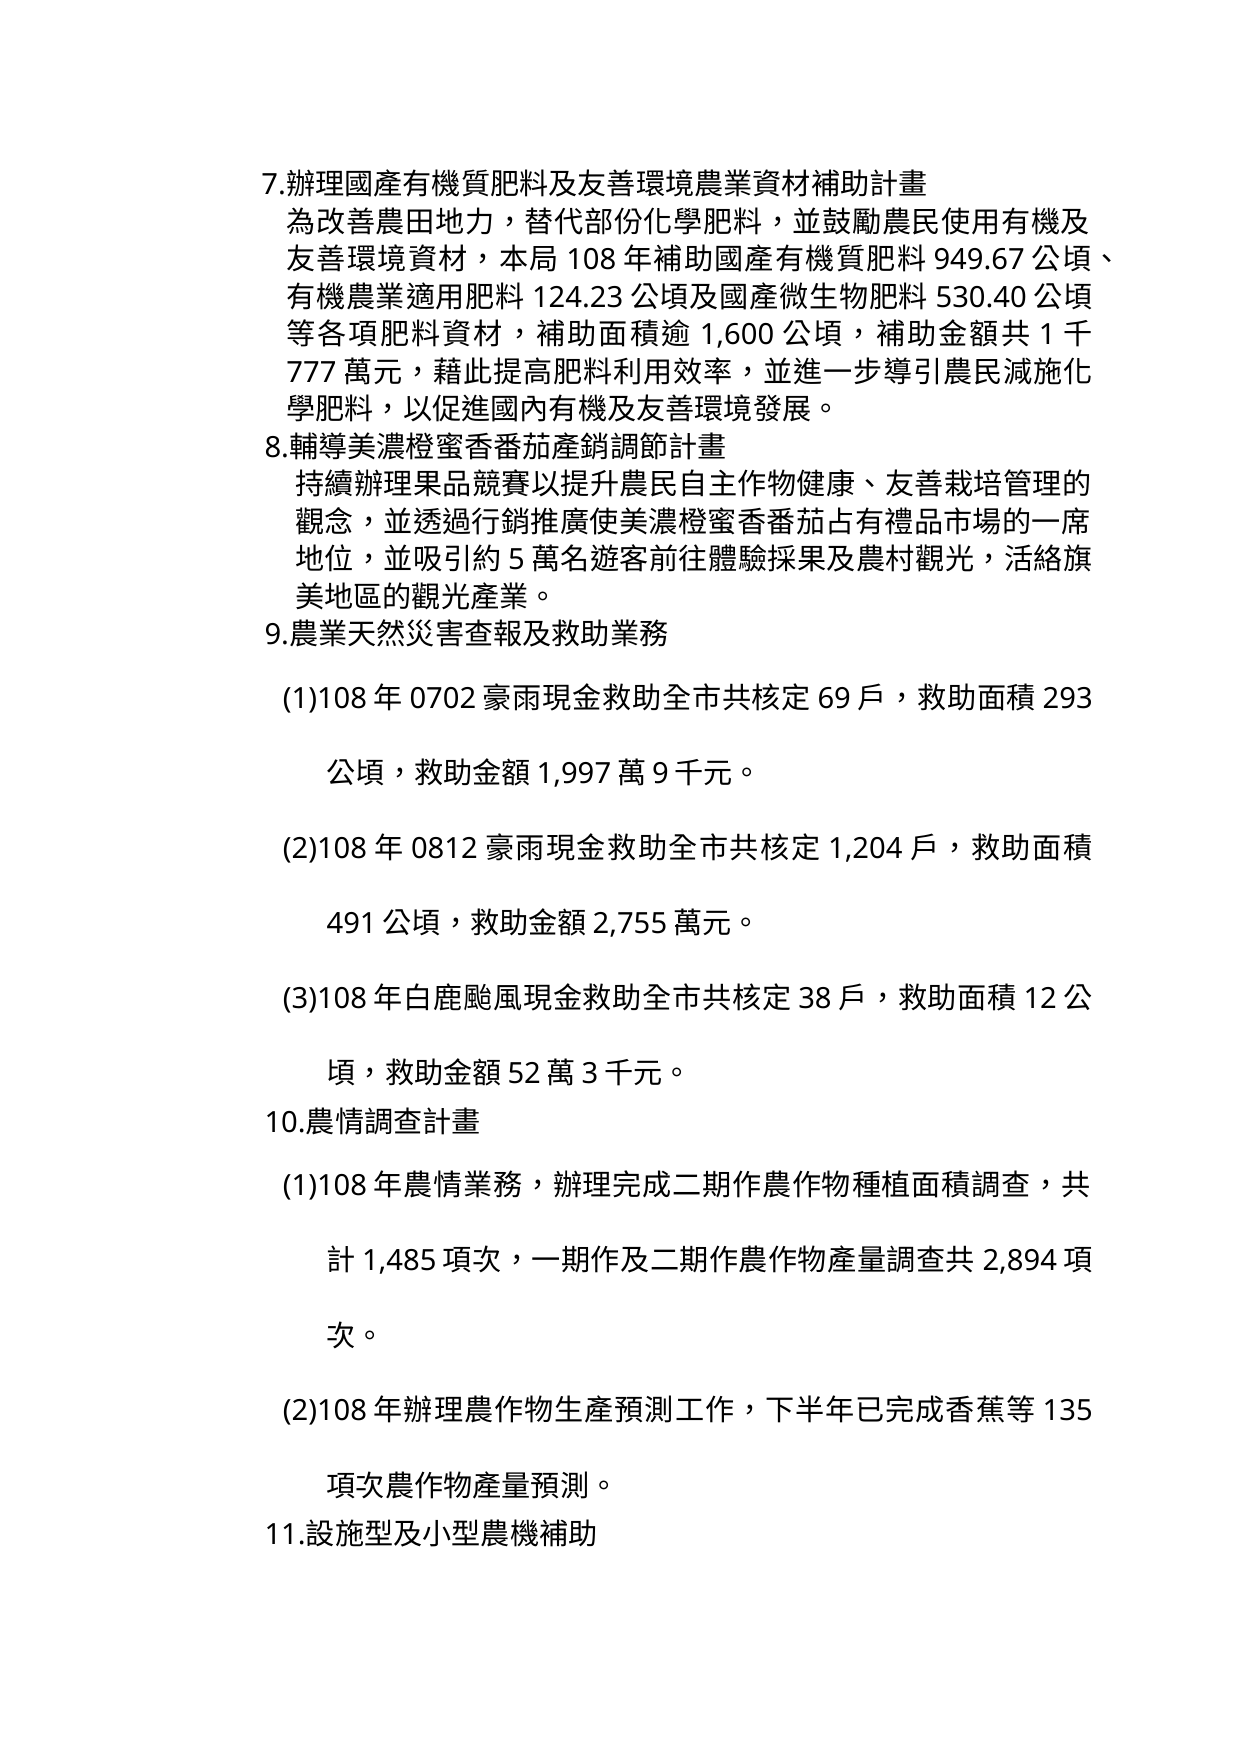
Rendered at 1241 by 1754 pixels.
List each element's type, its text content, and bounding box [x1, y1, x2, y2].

text (3)108年白鹿颱風現金救助全市共核定38戶，救助面積12公頃，救助金額52萬3千元。 [283, 952, 1092, 1102]
text (2)108年辦理農作物生產預測工作，下半年已完成香蕉等135項次農作物產量預測。 [283, 1364, 1092, 1514]
text (1)108年0702豪雨現金救助全市共核定69戶，救助面積293公頃，救助金額1,997萬9千元。 [283, 652, 1092, 802]
text 8.輔導美濃橙蜜香番茄產銷調節計畫 [148, 427, 1092, 464]
text 11.設施型及小型農機補助 [148, 1514, 1092, 1552]
text 9.農業天然災害查報及救助業務 [148, 614, 1092, 652]
text 7.辦理國產有機質肥料及友善環境農業資材補助計畫 [261, 164, 1092, 202]
text 10.農情調查計畫 [148, 1102, 1092, 1139]
text 持續辦理果品競賽以提升農民自主作物健康、友善栽培管理的觀念，並透過行銷推廣使美濃橙蜜香番茄占有禮品市場的一席地位，並吸引約5萬名遊客前往體驗採果及農村觀光，活絡旗美地區的觀光產業。 [295, 464, 1092, 614]
text 為改善農田地力，替代部份化學肥料，並鼓勵農民使用有機及友善環境資材，本局108年補助國產有機質肥料949.67公頃、有機農業適用肥料124.23公頃及國產微生物肥料530.40公頃等各項肥料資材，補助面積逾1,600公頃，補助金額共1千777萬元，藉此提高肥料利用效率，並進一步導引農民減施化學肥料，以促進國內有機及友善環境發展。 [286, 202, 1092, 427]
text (2)108年0812豪雨現金救助全市共核定1,204戶，救助面積491公頃，救助金額2,755萬元。 [283, 802, 1092, 952]
text (1)108年農情業務，辦理完成二期作農作物種植面積調查，共計1,485項次，一期作及二期作農作物產量調查共2,894項次。 [283, 1139, 1092, 1364]
